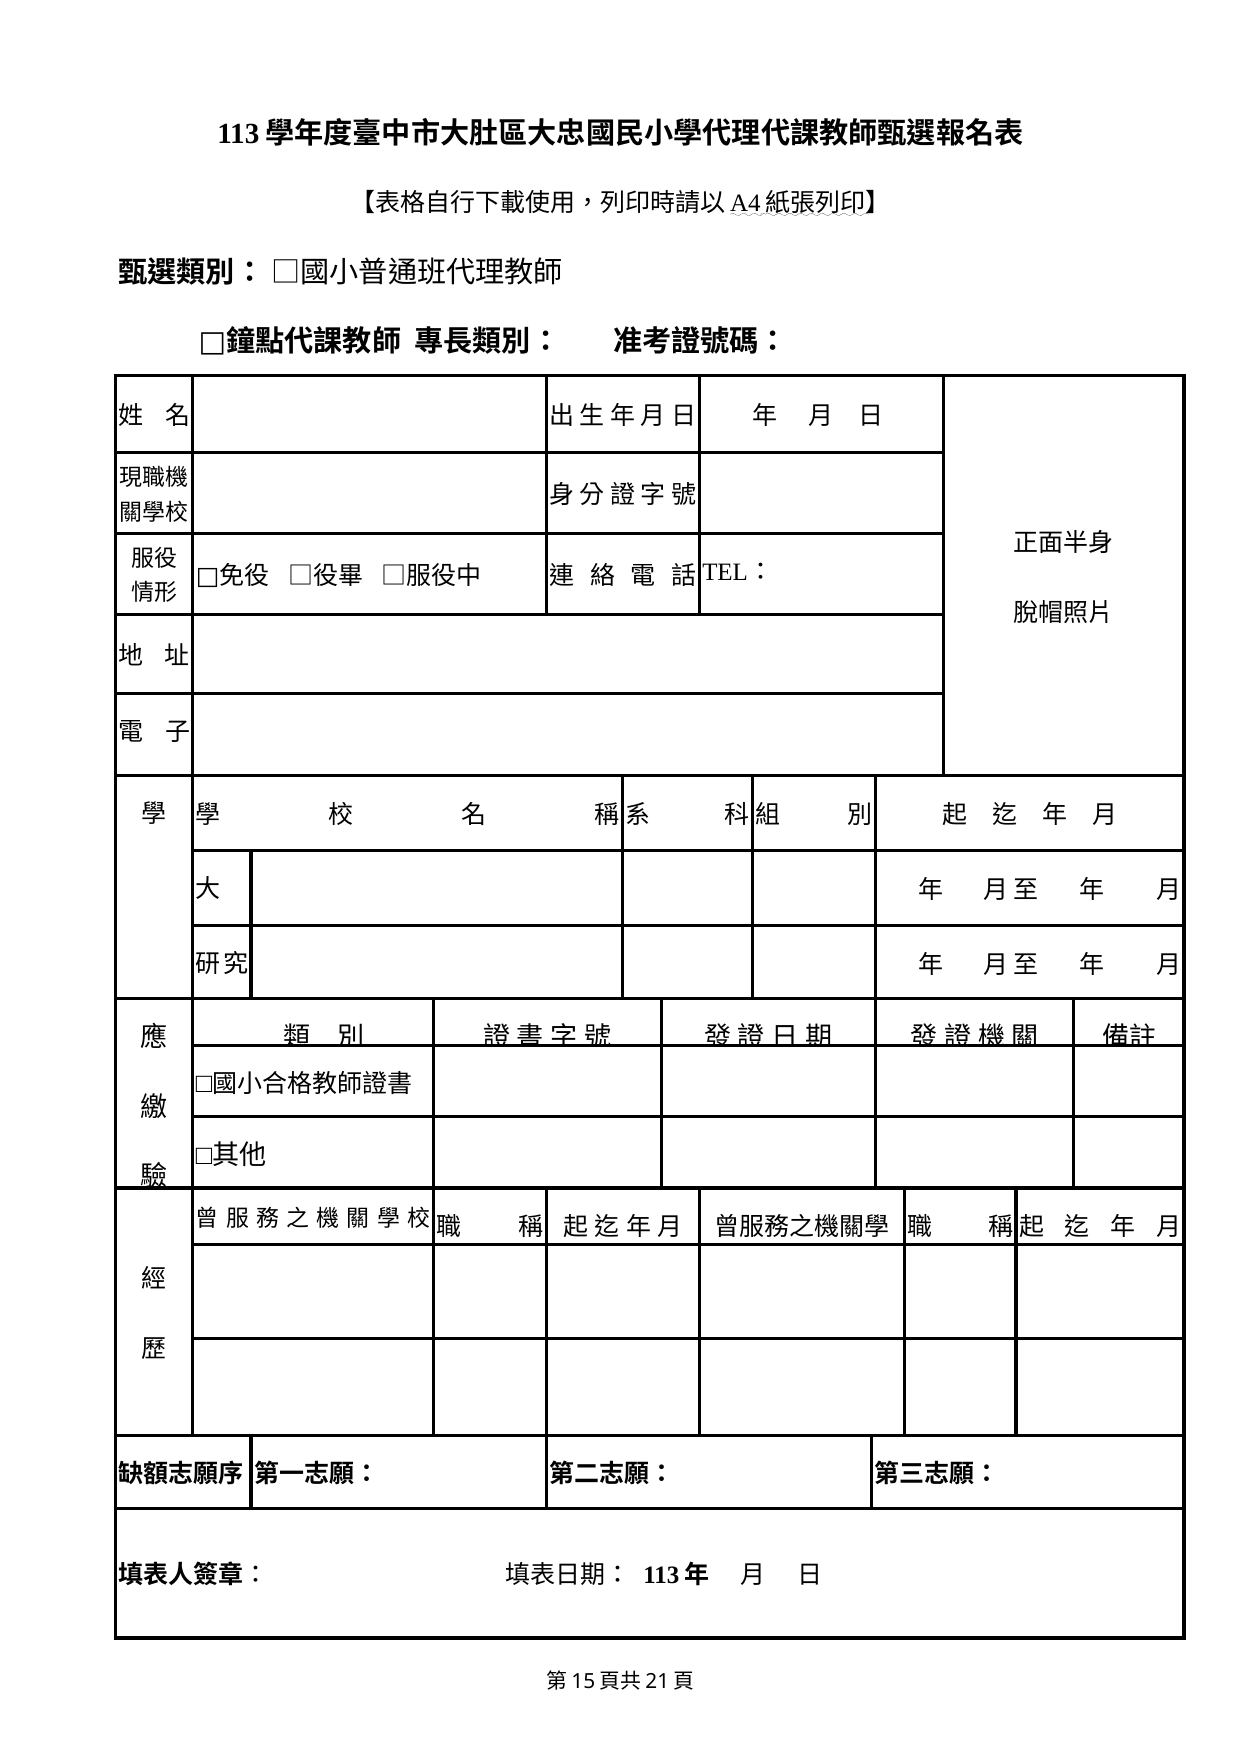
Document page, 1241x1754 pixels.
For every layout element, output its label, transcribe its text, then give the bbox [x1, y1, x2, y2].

table_cell [435, 1118, 660, 1186]
table_cell 類 別 [194, 1000, 432, 1044]
table_cell [663, 1118, 874, 1186]
table_cell 曾服務之機關學校 [701, 1190, 903, 1243]
table_cell [548, 1340, 698, 1434]
table_cell [663, 1047, 874, 1114]
table_header 姓 名 [117, 377, 191, 451]
table_cell [906, 1246, 1014, 1337]
text 甄選類別： □國小普通班代理教師 [118, 235, 1122, 304]
table_cell 現職機關學校 [117, 454, 191, 532]
table_cell 電子郵件 [117, 695, 191, 774]
table_cell 地址 [117, 616, 191, 692]
table_cell 經 歷 [117, 1190, 191, 1434]
table_cell [1075, 1118, 1182, 1186]
table_cell [253, 927, 621, 997]
table_cell □免役 □役畢 □服役中 [194, 535, 545, 612]
table_cell [194, 1340, 432, 1434]
table_cell 起 迄 年 月 [1018, 1190, 1182, 1243]
table_cell 年 月至 年 月 [877, 927, 1182, 997]
table_cell [701, 1340, 903, 1434]
table_cell [435, 1246, 545, 1337]
table_cell 研究所 [194, 927, 249, 997]
table_cell 第一志願： [253, 1437, 545, 1507]
table_cell 職 稱 [435, 1190, 545, 1243]
table_cell 應 繳 驗 證 件 [117, 1000, 191, 1186]
table_cell 學 校 名 稱 [194, 777, 621, 849]
table_cell 組 別 [754, 777, 874, 849]
table_cell 服役 情形 [117, 535, 191, 612]
table_cell [194, 695, 942, 774]
table_cell 第二志願： [548, 1437, 870, 1507]
table_cell □國小合格教師證書 [194, 1047, 432, 1114]
table_cell TEL： 手機： [701, 535, 942, 612]
table_cell [1018, 1246, 1182, 1337]
table_cell 備註 [1075, 1000, 1182, 1044]
table_cell 起 迄 年 月 [548, 1190, 698, 1243]
table_cell [194, 616, 942, 692]
table_cell 大 學 [194, 852, 249, 924]
table_cell [1075, 1047, 1182, 1114]
table_cell 身分證字號 [548, 454, 698, 532]
table_cell 證 書 字 號 [435, 1000, 660, 1044]
table_header 出生年月日 [548, 377, 698, 451]
table_cell [253, 852, 621, 924]
table_cell [435, 1047, 660, 1114]
text □鐘點代課教師 專長類別： 准考證號碼： [118, 304, 1122, 374]
table_cell 發 證 日 期 [663, 1000, 874, 1044]
table_cell [877, 1118, 1072, 1186]
table_cell [548, 1246, 698, 1337]
table_cell [906, 1340, 1014, 1434]
table_cell 曾服務之機關學校 [194, 1190, 432, 1243]
table_cell 學 歷 [117, 777, 191, 997]
table_cell [701, 1246, 903, 1337]
table_cell 發 證 機 關 [877, 1000, 1072, 1044]
table_cell [194, 454, 545, 532]
table_cell 第三志願： [873, 1437, 1182, 1507]
table_cell [435, 1340, 545, 1434]
text 【表格自行下載使用，列印時請以A4紙張列印】 [118, 166, 1122, 235]
table_cell [754, 927, 874, 997]
table_cell 起 迄 年 月 [877, 777, 1182, 849]
table_cell [194, 1246, 432, 1337]
table_cell [701, 454, 942, 532]
table_cell [624, 927, 751, 997]
table_cell 填表人簽章： 填表日期： 113年 月 日 [117, 1510, 1182, 1636]
table_cell [624, 852, 751, 924]
table_cell [1018, 1340, 1182, 1434]
table_header [194, 377, 545, 451]
table_cell 連絡電話 [548, 535, 698, 612]
table_cell 系 科 [624, 777, 751, 849]
table_cell 職 稱 [906, 1190, 1014, 1243]
table_cell 缺額志願序 [117, 1437, 249, 1507]
text 113學年度臺中市大肚區大忠國民小學代理代課教師甄選報名表 [118, 96, 1122, 166]
table_header 年 月 日 [701, 377, 942, 451]
table_header 正面半身 脫帽照片 [945, 377, 1182, 774]
table_cell [877, 1047, 1072, 1114]
table_cell 年 月至 年 月 [877, 852, 1182, 924]
table_cell □其他 [194, 1118, 432, 1186]
table_cell [754, 852, 874, 924]
